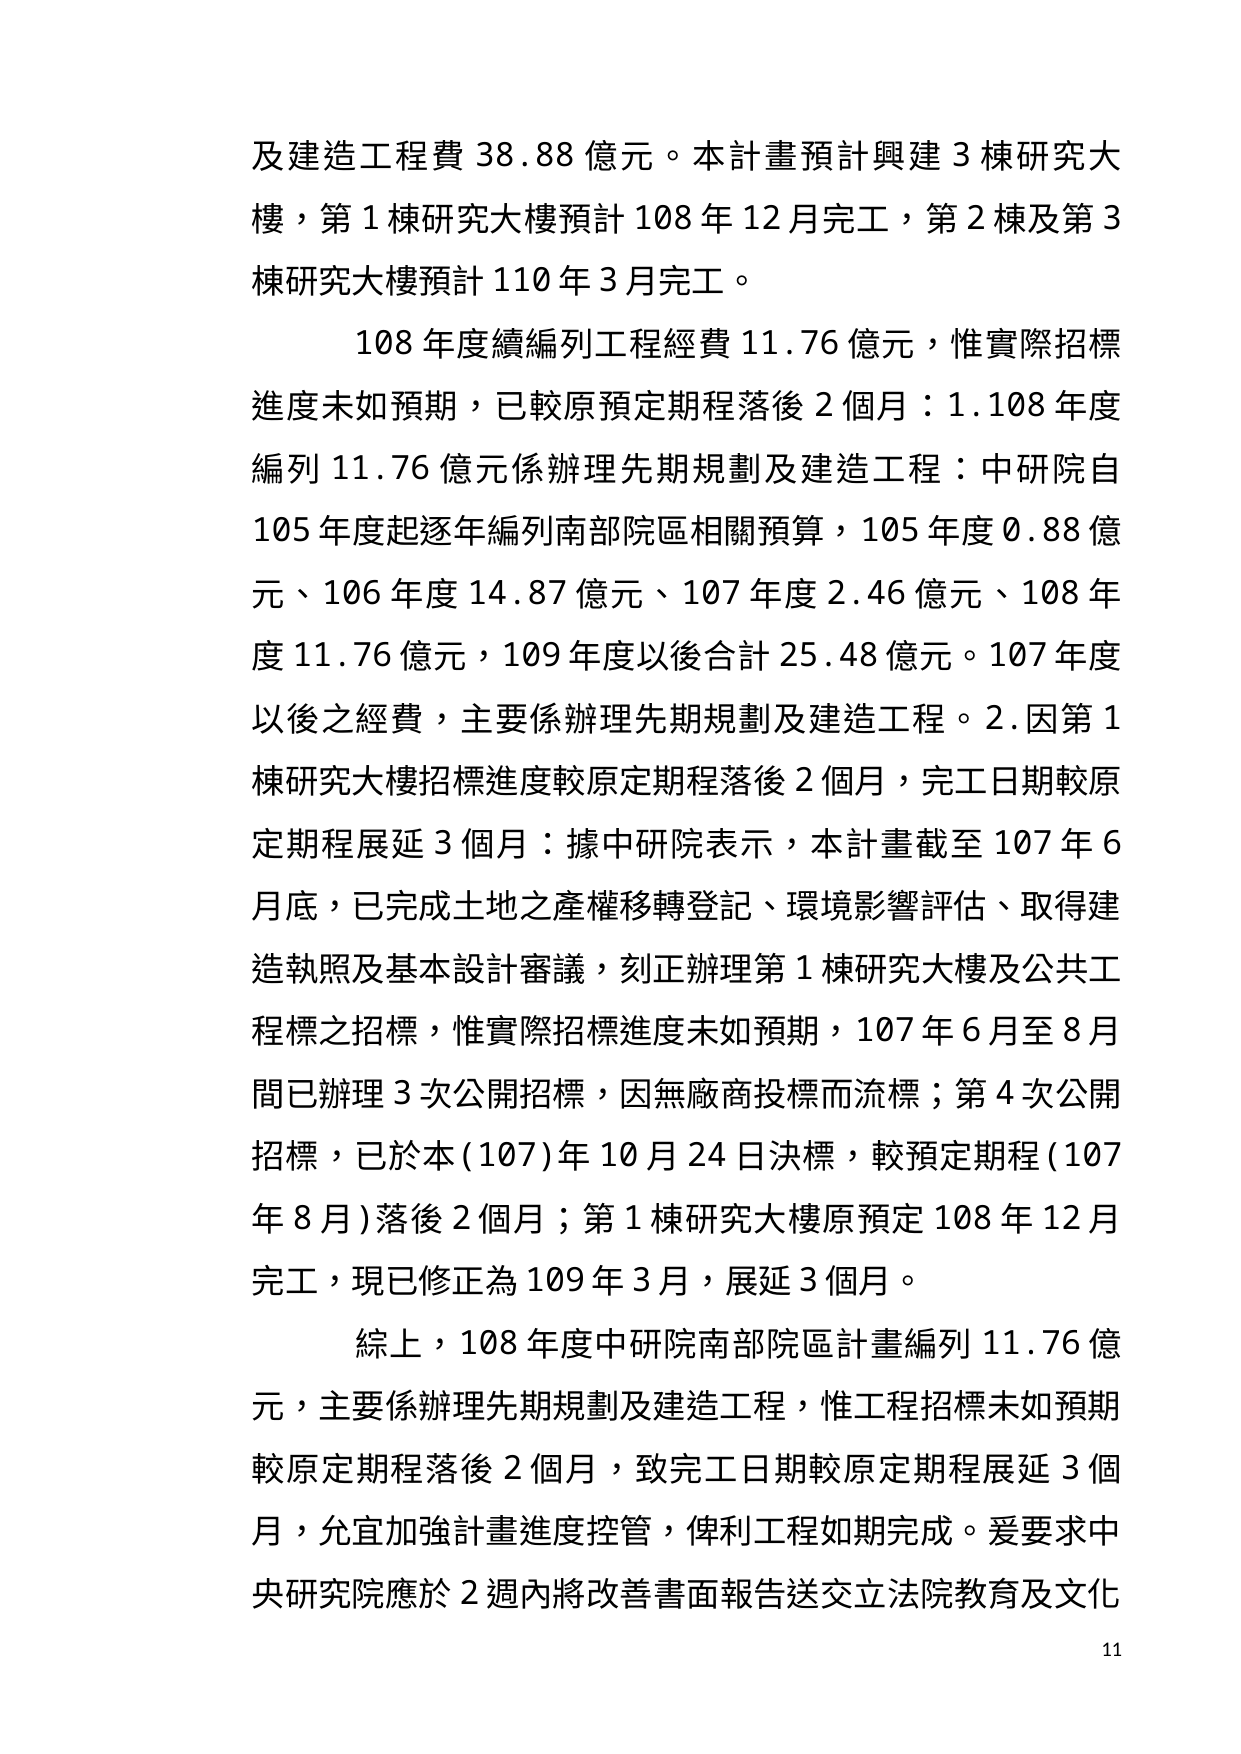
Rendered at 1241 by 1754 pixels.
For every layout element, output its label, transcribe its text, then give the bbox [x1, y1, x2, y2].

text 及建造工程費38.88億元。本計畫預計興建3棟研究大樓，第1棟研究大樓預計108年12月完工，第2棟及第3棟研究大樓預計110年3月完工。 [185, 112, 1122, 300]
text 綜上，108年度中研院南部院區計畫編列11.76億元，主要係辦理先期規劃及建造工程，惟工程招標未如預期較原定期程落後2個月，致完工日期較原定期程展延3個月，允宜加強計畫進度控管，俾利工程如期完成。爰要求中央研究院應於2週內將改善書面報告送交立法院教育及文化 [185, 1300, 1122, 1612]
text 108年度續編列工程經費11.76億元，惟實際招標進度未如預期，已較原預定期程落後2個月：1.108年度編列11.76億元係辦理先期規劃及建造工程：中研院自105年度起逐年編列南部院區相關預算，105年度0.88億元、106年度14.87億元、107年度2.46億元、108年度11.76億元，109年度以後合計25.48億元。107年度以後之經費，主要係辦理先期規劃及建造工程。2.因第1棟研究大樓招標進度較原定期程落後2個月，完工日期較原定期程展延3個月：據中研院表示，本計畫截至107年6月底，已完成土地之產權移轉登記、環境影響評估、取得建造執照及基本設計審議，刻正辦理第1棟研究大樓及公共工程標之招標，惟實際招標進度未如預期，107年6月至8月間已辦理3次公開招標，因無廠商投標而流標；第4次公開招標，已於本(107)年10月24日決標，較預定期程(107年8月)落後2個月；第1棟研究大樓原預定108年12月完工，現已修正為109年3月，展延3個月。 [185, 300, 1122, 1300]
